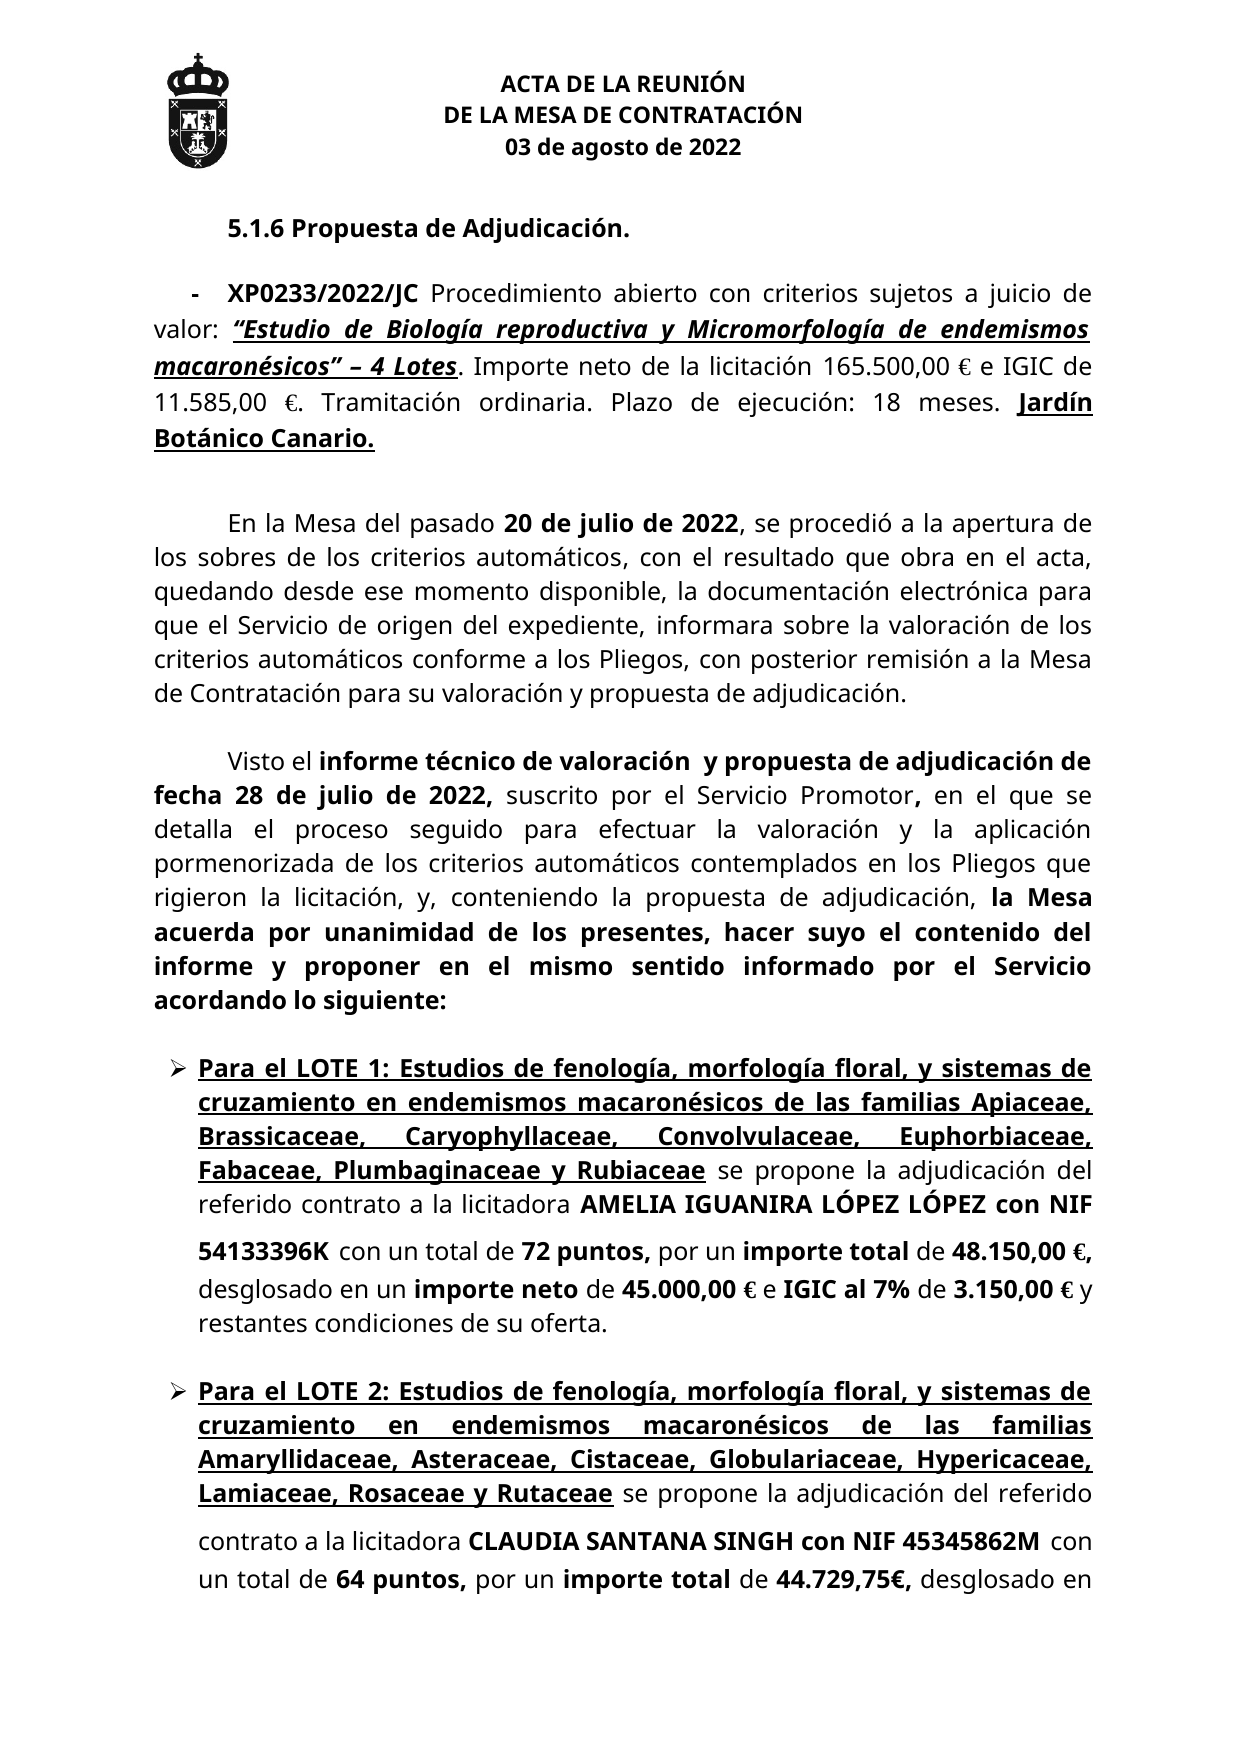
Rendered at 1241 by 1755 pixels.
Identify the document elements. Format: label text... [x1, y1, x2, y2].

text En la Mesa del pasado 20 de julio de 2022, se procedió a la apertura de los sobres de los criterios automáticos, con el resultado que obra en el acta, quedando desde ese momento disponible, la documentación electrónica para que el Servicio de origen del expediente, informara sobre la valoración de los criterios automáticos conforme a los Pliegos, con posterior remisión a la Mesa de Contratación para su valoración y propuesta de adjudicación. [153, 505, 1093, 710]
list XP0233/2022/JC Procedimiento abierto con criterios sujetos a juicio de valor: “Estudio de Biología reproductiva y Micromorfología de endemismos macaronésicos” – 4 Lotes. Importe neto de la licitación 165.500,00 € e IGIC de 11.585,00 €. Tramitación ordinaria. Plazo de ejecución: 18 meses. Jardín Botánico Canario. [153, 276, 1093, 455]
text Visto el informe técnico de valoración y propuesta de adjudicación de fecha 28 de julio de 2022, suscrito por el Servicio Promotor, en el que se detalla el proceso seguido para efectuar la valoración y la aplicación pormenorizada de los criterios automáticos contemplados en los Pliegos que rigieron la licitación, y, conteniendo la propuesta de adjudicación, la Mesa acuerda por unanimidad de los presentes, hacer suyo el contenido del informe y proponer en el mismo sentido informado por el Servicio acordando lo siguiente: [153, 744, 1093, 1016]
list Para el LOTE 2: Estudios de fenología, morfología floral, y sistemas de cruzamiento en endemismos macaronésicos de las familias Amaryllidaceae, Asteraceae, Cistaceae, Globulariaceae, Hypericaceae, Lamiaceae, Rosaceae y Rutaceae se propone la adjudicación del referido contrato a la licitadora CLAUDIA SANTANA SINGH con nif 45345862M con un total de 64 puntos, por un importe total de 44.729,75€, desglosado en [168, 1374, 1093, 1595]
text 5.1.6 Propuesta de Adjudicación. [227, 210, 1093, 244]
list Para el LOTE 1: Estudios de fenología, morfología floral, y sistemas de cruzamiento en endemismos macaronésicos de las familias Apiaceae, Brassicaceae, Caryophyllaceae, Convolvulaceae, Euphorbiaceae, Fabaceae, Plumbaginaceae y Rubiaceae se propone la adjudicación del referido contrato a la licitadora AMELIA IGUANIRA LÓPEZ LÓPEZ con nif 54133396K con un total de 72 puntos, por un importe total de 48.150,00 €, desglosado en un importe neto de 45.000,00 € e IGIC al 7% de 3.150,00 € y restantes condiciones de su oferta. [168, 1050, 1093, 1340]
picture [164, 50, 231, 171]
